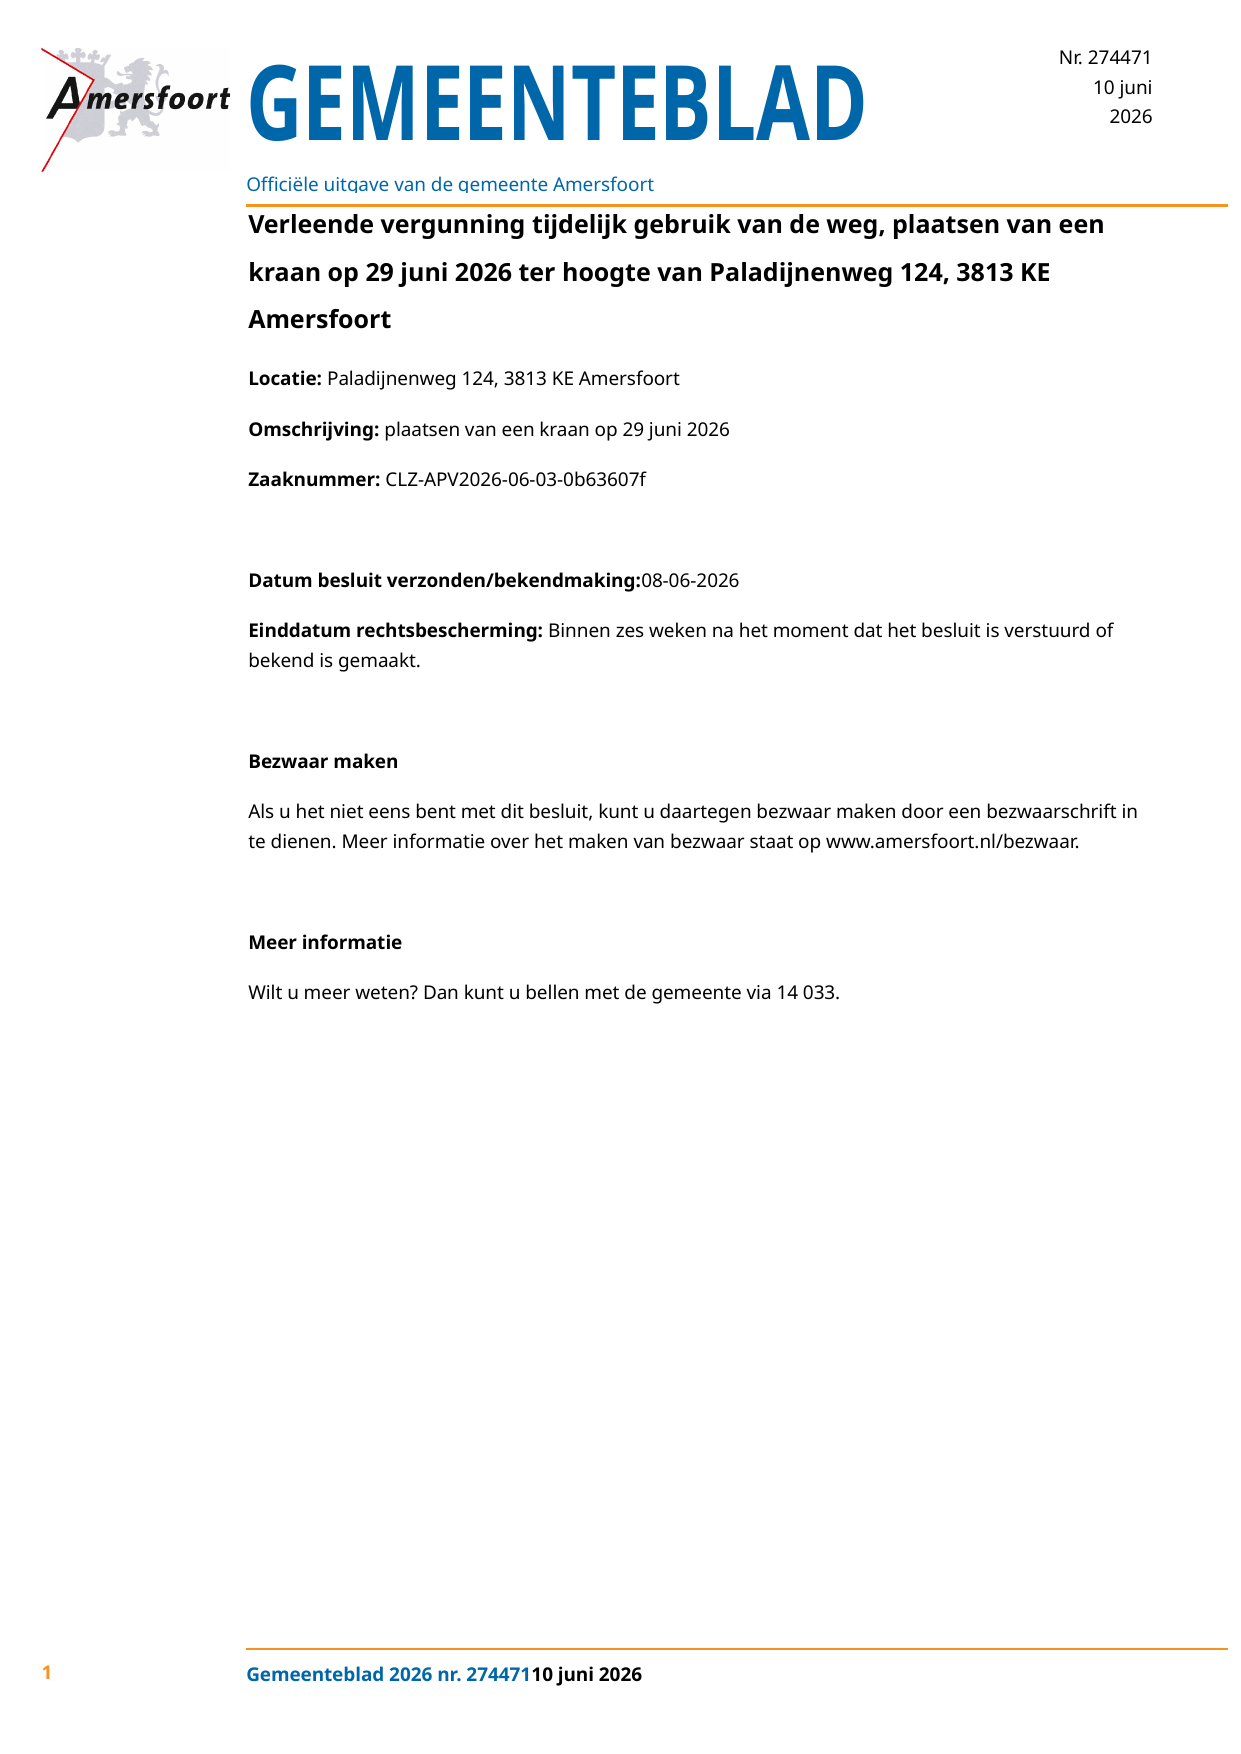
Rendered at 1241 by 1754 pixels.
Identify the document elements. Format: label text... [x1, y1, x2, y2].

text Einddatum rechtsbescherming: Binnen zes weken na het moment dat het besluit is verstuurd of bekend is gemaakt. [248, 618, 1152, 673]
text Locatie: Paladijnenweg 124, 3813 KE Amersfoort [248, 366, 1152, 391]
text Verleende vergunning tijdelijk gebruik van de weg, plaatsen van een kraan op 29 juni 2026 ter hoogte van Paladijnenweg 124, 3813 KE Amersfoort [248, 207, 1152, 336]
text Bezwaar maken [248, 748, 1152, 774]
text Datum besluit verzonden/bekendmaking:08-06-2026 [248, 567, 1152, 593]
picture [41, 47, 231, 172]
text Meer informatie [248, 929, 1152, 954]
text Omschrijving: plaatsen van een kraan op 29 juni 2026 [248, 416, 1152, 442]
text Als u het niet eens bent met dit besluit, kunt u daartegen bezwaar maken door een bezwaarschrift in te dienen. Meer informatie over het maken van bezwaar staat op www.amersfoort.nl/bezwaar. [248, 798, 1152, 854]
text Zaaknummer: CLZ-APV2026-06-03-0b63607f [248, 466, 1152, 492]
text Wilt u meer weten? Dan kunt u bellen met de gemeente via 14 033. [248, 979, 1152, 1005]
